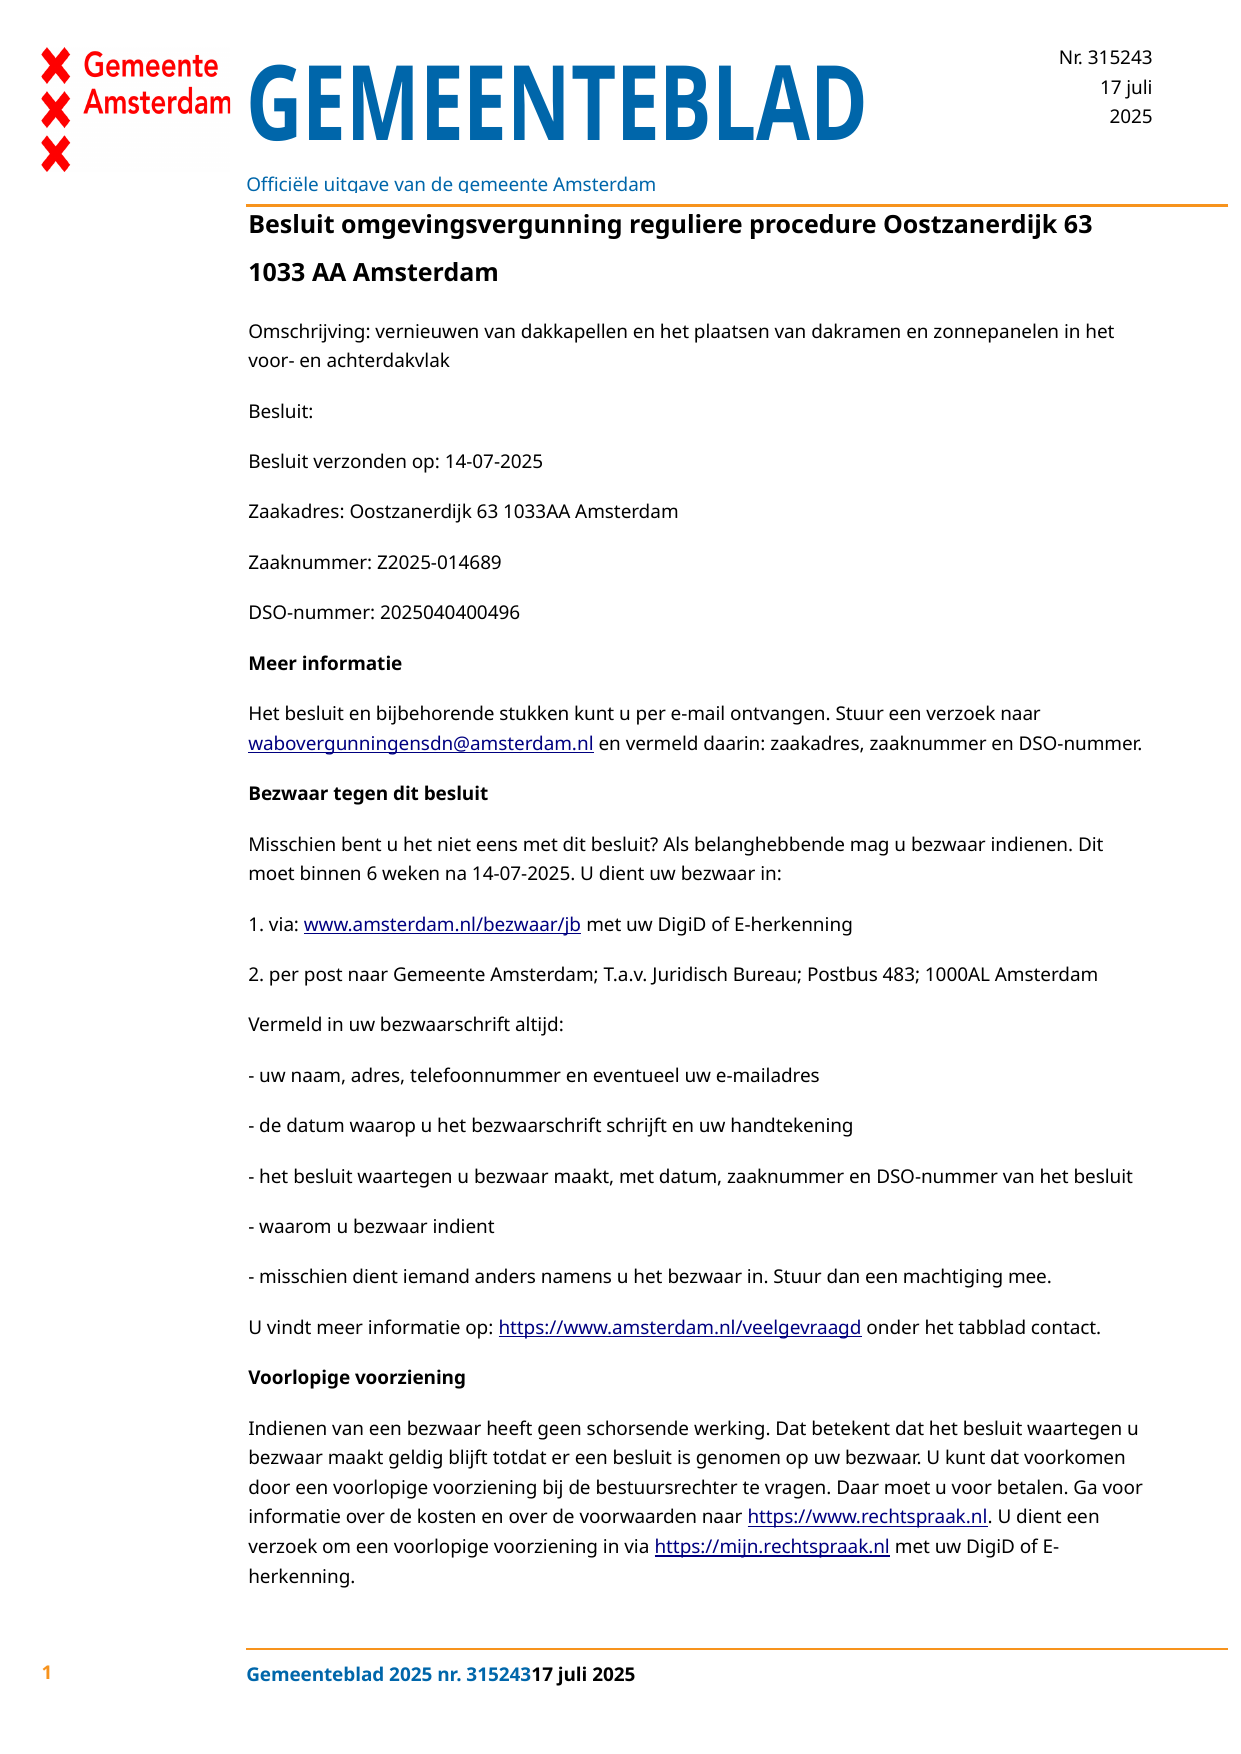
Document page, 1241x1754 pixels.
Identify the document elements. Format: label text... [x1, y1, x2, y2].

text Misschien bent u het niet eens met dit besluit? Als belanghebbende mag u bezwaar indienen. Dit moet binnen 6 weken na 14-07-2025. U dient uw bezwaar in: [248, 831, 1152, 886]
text Omschrijving: vernieuwen van dakkapellen en het plaatsen van dakramen en zonnepanelen in het voor- en achterdakvlak [248, 318, 1152, 373]
text Meer informatie [248, 650, 1152, 676]
text - waarom u bezwaar indient [248, 1213, 1152, 1239]
text Bezwaar tegen dit besluit [248, 780, 1152, 806]
text U vindt meer informatie op: https://www.amsterdam.nl/veelgevraagd onder het tabblad contact. [248, 1314, 1152, 1340]
text 2. per post naar Gemeente Amsterdam; T.a.v. Juridisch Bureau; Postbus 483; 1000AL Amsterdam [248, 961, 1152, 987]
text Besluit omgevingsvergunning reguliere procedure Oostzanerdijk 63 1033 AA Amsterdam [248, 207, 1152, 288]
text Voorlopige voorziening [248, 1364, 1152, 1390]
text - uw naam, adres, telefoonnummer en eventueel uw e-mailadres [248, 1062, 1152, 1088]
text - misschien dient iemand anders namens u het bezwaar in. Stuur dan een machtiging mee. [248, 1264, 1152, 1289]
text Het besluit en bijbehorende stukken kunt u per e-mail ontvangen. Stuur een verzoek naar wabovergunningensdn@amsterdam.nl en vermeld daarin: zaakadres, zaaknummer en DSO-nummer. [248, 700, 1152, 756]
text - de datum waarop u het bezwaarschrift schrijft en uw handtekening [248, 1112, 1152, 1138]
picture [41, 47, 231, 172]
text Zaaknummer: Z2025-014689 [248, 549, 1152, 575]
text Indienen van een bezwaar heeft geen schorsende werking. Dat betekent dat het besluit waartegen u bezwaar maakt geldig blijft totdat er een besluit is genomen op uw bezwaar. U kunt dat voorkomen door een voorlopige voorziening bij de bestuursrechter te vragen. Daar moet u voor betalen. Ga voor informatie over de kosten en over de voorwaarden naar https://www.rechtspraak.nl. U dient een verzoek om een voorlopige voorziening in via https://mijn.rechtspraak.nl met uw DigiD of E-herkenning. [248, 1415, 1152, 1589]
text 1. via: www.amsterdam.nl/bezwaar/jb met uw DigiD of E-herkenning [248, 911, 1152, 937]
text - het besluit waartegen u bezwaar maakt, met datum, zaaknummer en DSO-nummer van het besluit [248, 1163, 1152, 1189]
text DSO-nummer: 2025040400496 [248, 599, 1152, 625]
text Zaakadres: Oostzanerdijk 63 1033AA Amsterdam [248, 499, 1152, 524]
text Vermeld in uw bezwaarschrift altijd: [248, 1012, 1152, 1037]
text Besluit: [248, 398, 1152, 424]
text Besluit verzonden op: 14-07-2025 [248, 448, 1152, 474]
